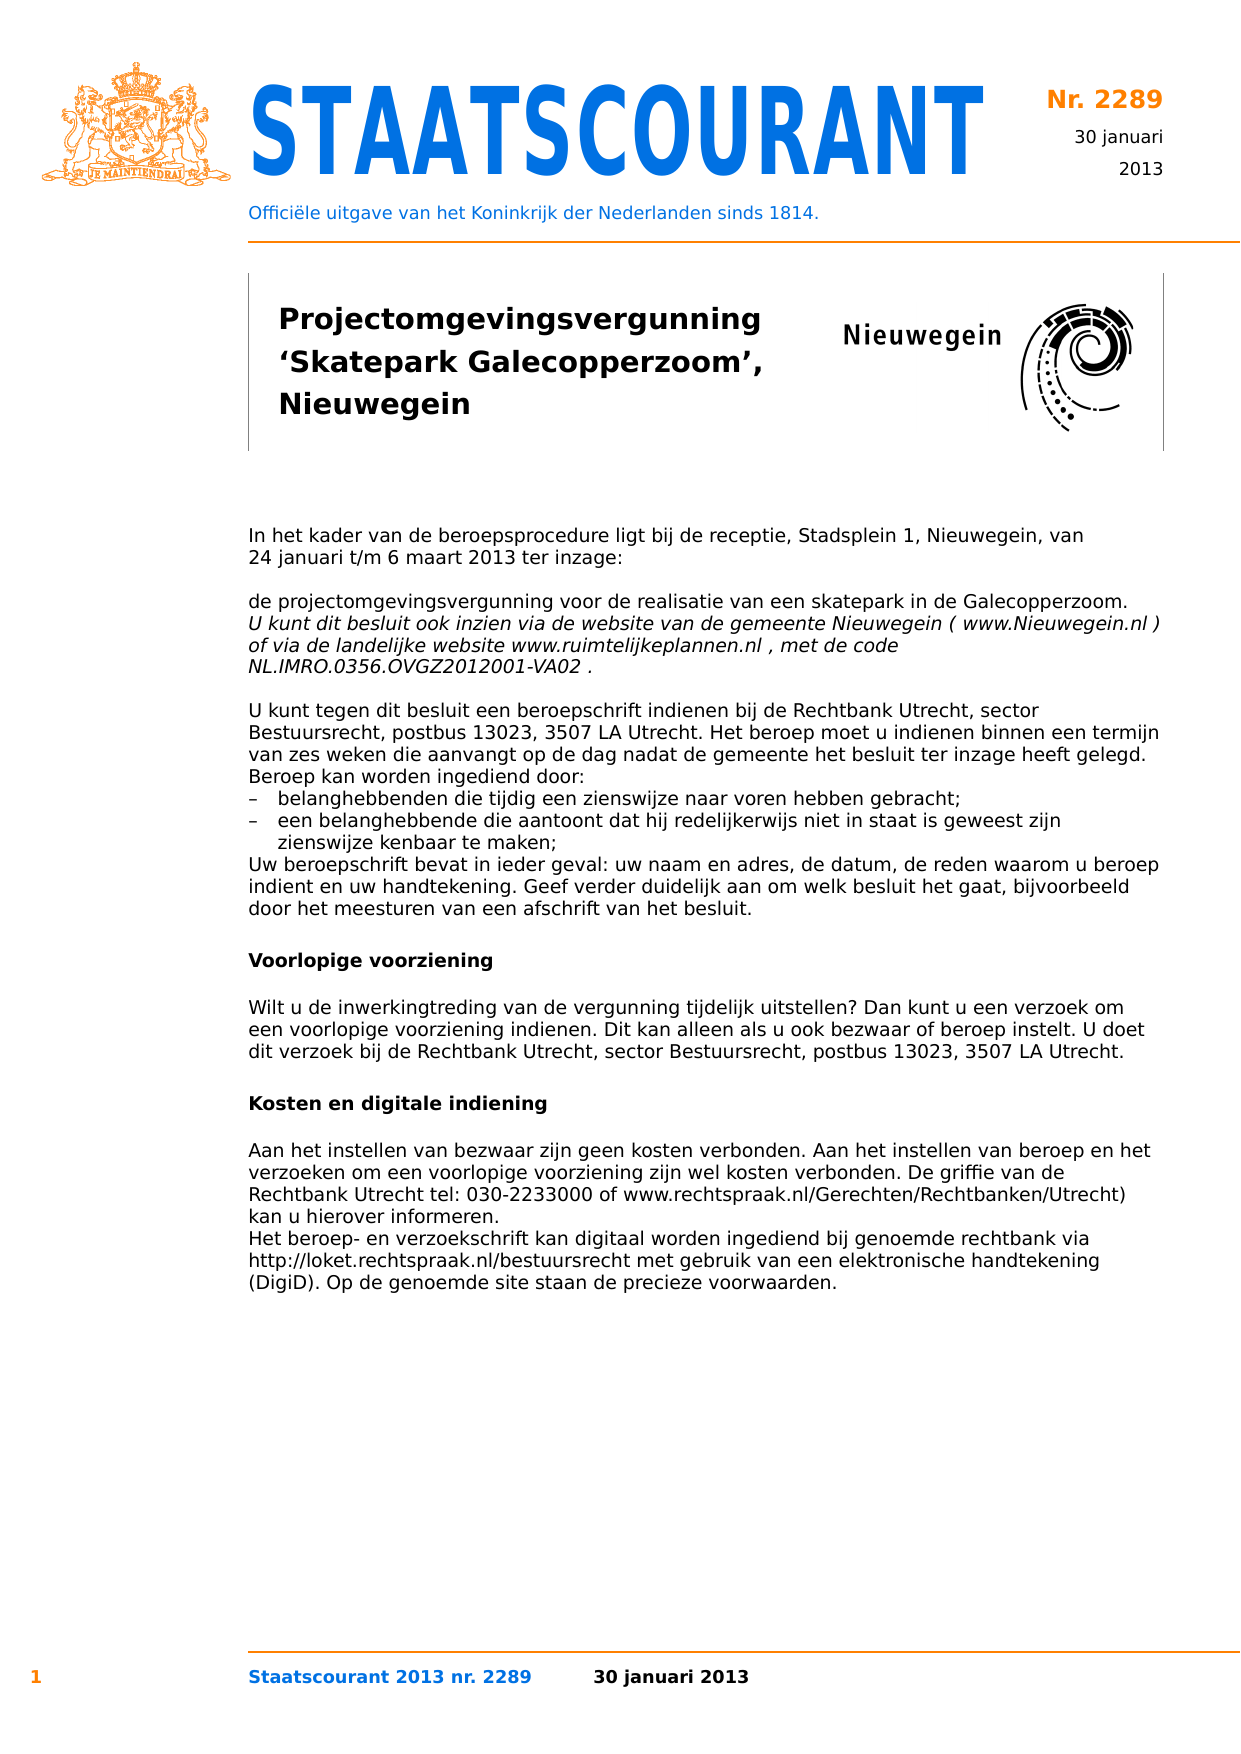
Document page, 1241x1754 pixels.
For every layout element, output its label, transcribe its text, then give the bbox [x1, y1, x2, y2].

subtitle Kosten en digitale indiening [248, 1093, 1163, 1115]
table_cell 2013 [998, 153, 1240, 203]
table_cell 30 januari [998, 121, 1240, 153]
table_cell Officiële uitgave van het Koninkrijk der Nederlanden sinds 1814. [248, 203, 1240, 241]
text U kunt tegen dit besluit een beroepschrift indienen bij de Rechtbank Utrecht, sector Bestuursrecht, postbus 13023, 3507 LA Utrecht. Het beroep moet u indienen binnen een termijn van zes weken die aanvangt op de dag nadat de gemeente het besluit ter inzage heeft gelegd. Beroep kan worden ingediend door: [248, 700, 1163, 788]
text de projectomgevingsvergunning voor de realisatie van een skatepark in de Galecopperzoom. [248, 591, 1163, 612]
picture [844, 302, 1134, 433]
picture [41, 62, 231, 186]
text Wilt u de inwerkingtreding van de vergunning tijdelijk uitstellen? Dan kunt u een verzoek om een voorlopige voorziening indienen. Dit kan alleen als u ook bezwaar of beroep instelt. U doet dit verzoek bij de Rechtbank Utrecht, sector Bestuursrecht, postbus 13023, 3507 LA Utrecht. [248, 997, 1163, 1063]
subtitle Voorlopige voorziening [248, 950, 1163, 972]
text In het kader van de beroepsprocedure ligt bij de receptie, Stadsplein 1, Nieuwegein, van 24 januari t/m 6 maart 2013 ter inzage: [248, 525, 1163, 569]
text – een belanghebbende die aantoont dat hij redelijkerwijs niet in staat is geweest zijn zienswijze kenbaar te maken; [248, 810, 1163, 854]
table_header Nr. 2289 [998, 62, 1240, 121]
text Het beroep- en verzoekschrift kan digitaal worden ingediend bij genoemde rechtbank via http://loket.rechtspraak.nl/bestuursrecht met gebruik van een elektronische handtekening (DigiD). Op de genoemde site staan de precieze voorwaarden. [248, 1228, 1163, 1294]
text U kunt dit besluit ook inzien via de website van de gemeente Nieuwegein ( www.Nieuwegein.nl ) of via de landelijke website www.ruimtelijkeplannen.nl , met de code NL.IMRO.0356.OVGZ2012001-VA02 . [248, 612, 1163, 678]
subtitle Projectomgevingsvergunning ‘Skatepark Galecopperzoom’, Nieuwegein [249, 273, 1163, 451]
table_header STAATSCOURANT [248, 62, 998, 203]
text Aan het instellen van bezwaar zijn geen kosten verbonden. Aan het instellen van beroep en het verzoeken om een voorlopige voorziening zijn wel kosten verbonden. De griffie van de Rechtbank Utrecht tel: 030-2233000 of www.rechtspraak.nl/Gerechten/Rechtbanken/Utrecht) kan u hierover informeren. [248, 1140, 1163, 1228]
table_header [25, 62, 248, 241]
text – belanghebbenden die tijdig een zienswijze naar voren hebben gebracht; [248, 788, 1163, 810]
text Uw beroepschrift bevat in ieder geval: uw naam en adres, de datum, de reden waarom u beroep indient en uw handtekening. Geef verder duidelijk aan om welk besluit het gaat, bijvoorbeeld door het meesturen van een afschrift van het besluit. [248, 854, 1163, 920]
